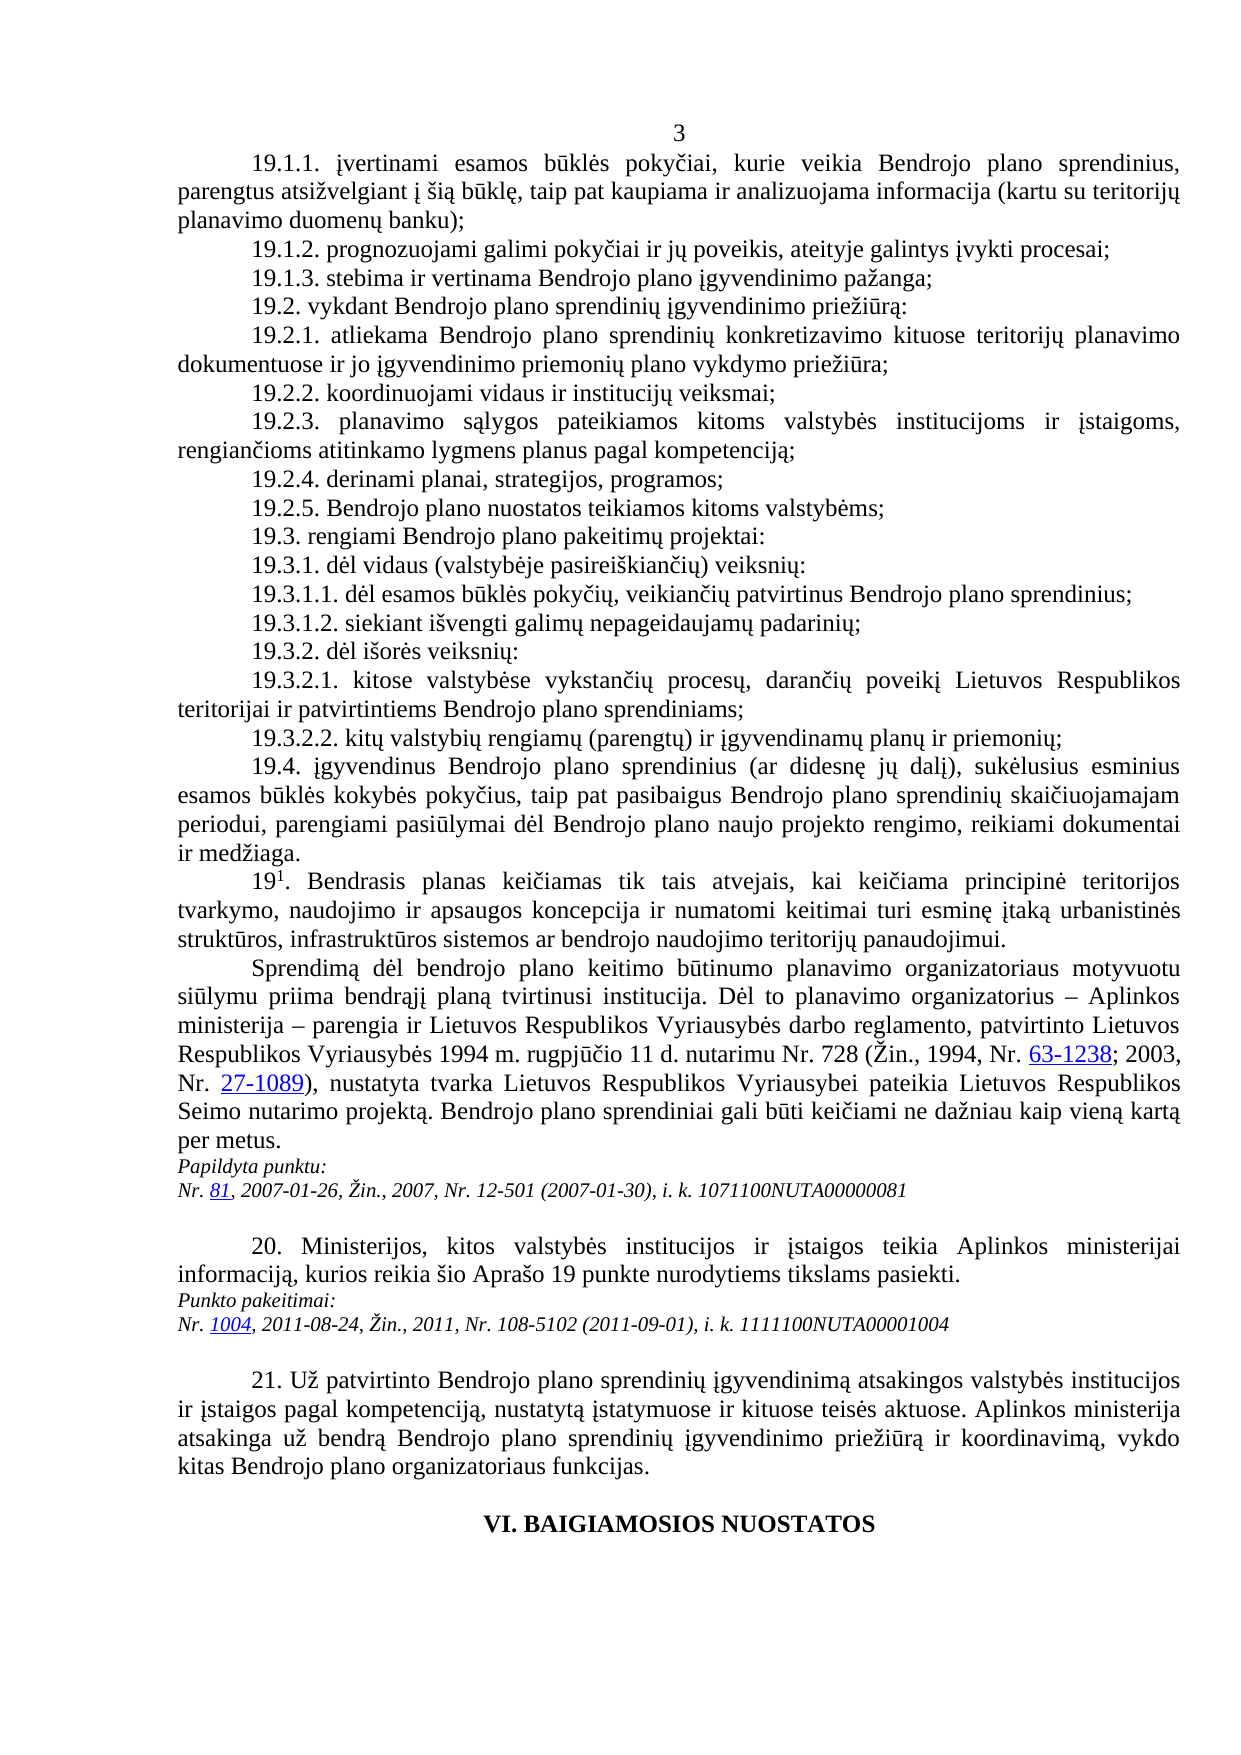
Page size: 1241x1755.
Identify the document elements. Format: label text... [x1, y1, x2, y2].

text 19.3.2. dėl išorės veiksnių: [177, 636, 1181, 665]
text Punkto pakeitimai: [177, 1288, 1181, 1312]
text 19.2.2. koordinuojami vidaus ir institucijų veiksmai; [177, 378, 1181, 406]
text 19.2. vykdant Bendrojo plano sprendinių įgyvendinimo priežiūrą: [177, 291, 1181, 320]
text 19.3.2.1. kitose valstybėse vykstančių procesų, darančių poveikį Lietuvos Respublikos teritorijai ir patvirtintiems Bendrojo plano sprendiniams; [177, 665, 1181, 723]
text 19.2.3. planavimo sąlygos pateikiamos kitoms valstybės institucijoms ir įstaigoms, rengiančioms atitinkamo lygmens planus pagal kompetenciją; [177, 406, 1181, 464]
text Nr. 1004, 2011-08-24, Žin., 2011, Nr. 108-5102 (2011-09-01), i. k. 1111100NUTA00001004 [177, 1312, 1181, 1336]
text 19.2.4. derinami planai, strategijos, programos; [177, 464, 1181, 493]
text 19.1.3. stebima ir vertinama Bendrojo plano įgyvendinimo pažanga; [177, 263, 1181, 291]
text 19.2.5. Bendrojo plano nuostatos teikiamos kitoms valstybėms; [177, 493, 1181, 521]
text 19.1.2. prognozuojami galimi pokyčiai ir jų poveikis, ateityje galintys įvykti procesai; [177, 234, 1181, 263]
text 20. Ministerijos, kitos valstybės institucijos ir įstaigos teikia Aplinkos ministerijai informaciją, kurios reikia šio Aprašo 19 punkte nurodytiems tikslams pasiekti. [177, 1231, 1181, 1288]
text VI. BAIGIAMOSIOS NUOSTATOS [177, 1509, 1181, 1538]
text Sprendimą dėl bendrojo plano keitimo būtinumo planavimo organizatoriaus motyvuotu siūlymu priima bendrąjį planą tvirtinusi institucija. Dėl to planavimo organizatorius – Aplinkos ministerija – parengia ir Lietuvos Respublikos Vyriausybės darbo reglamento, patvirtinto Lietuvos Respublikos Vyriausybės 1994 m. rugpjūčio 11 d. nutarimu Nr. 728 (Žin., 1994, Nr. 63-1238; 2003, Nr. 27-1089), nustatyta tvarka Lietuvos Respublikos Vyriausybei pateikia Lietuvos Respublikos Seimo nutarimo projektą. Bendrojo plano sprendiniai gali būti keičiami ne dažniau kaip vieną kartą per metus. [177, 953, 1181, 1154]
text 21. Už patvirtinto Bendrojo plano sprendinių įgyvendinimą atsakingos valstybės institucijos ir įstaigos pagal kompetenciją, nustatytą įstatymuose ir kituose teisės aktuose. Aplinkos ministerija atsakinga už bendrą Bendrojo plano sprendinių įgyvendinimo priežiūrą ir koordinavimą, vykdo kitas Bendrojo plano organizatoriaus funkcijas. [177, 1365, 1181, 1480]
text 19.3. rengiami Bendrojo plano pakeitimų projektai: [177, 521, 1181, 550]
text 191. Bendrasis planas keičiamas tik tais atvejais, kai keičiama principinė teritorijos tvarkymo, naudojimo ir apsaugos koncepcija ir numatomi keitimai turi esminę įtaką urbanistinės struktūros, infrastruktūros sistemos ar bendrojo naudojimo teritorijų panaudojimui. [177, 866, 1181, 953]
text 19.3.1.1. dėl esamos būklės pokyčių, veikiančių patvirtinus Bendrojo plano sprendinius; [177, 579, 1181, 608]
text 19.3.1. dėl vidaus (valstybėje pasireiškiančių) veiksnių: [177, 550, 1181, 579]
text Papildyta punktu: [177, 1154, 1181, 1178]
text 19.4. įgyvendinus Bendrojo plano sprendinius (ar didesnę jų dalį), sukėlusius esminius esamos būklės kokybės pokyčius, taip pat pasibaigus Bendrojo plano sprendinių skaičiuojamajam periodui, parengiami pasiūlymai dėl Bendrojo plano naujo projekto rengimo, reikiami dokumentai ir medžiaga. [177, 751, 1181, 866]
text 19.1.1. įvertinami esamos būklės pokyčiai, kurie veikia Bendrojo plano sprendinius, parengtus atsižvelgiant į šią būklę, taip pat kaupiama ir analizuojama informacija (kartu su teritorijų planavimo duomenų banku); [177, 148, 1181, 234]
text Nr. 81, 2007-01-26, Žin., 2007, Nr. 12-501 (2007-01-30), i. k. 1071100NUTA00000081 [177, 1178, 1181, 1202]
text 19.3.1.2. siekiant išvengti galimų nepageidaujamų padarinių; [177, 608, 1181, 636]
text 19.3.2.2. kitų valstybių rengiamų (parengtų) ir įgyvendinamų planų ir priemonių; [177, 723, 1181, 751]
text 19.2.1. atliekama Bendrojo plano sprendinių konkretizavimo kituose teritorijų planavimo dokumentuose ir jo įgyvendinimo priemonių plano vykdymo priežiūra; [177, 320, 1181, 378]
